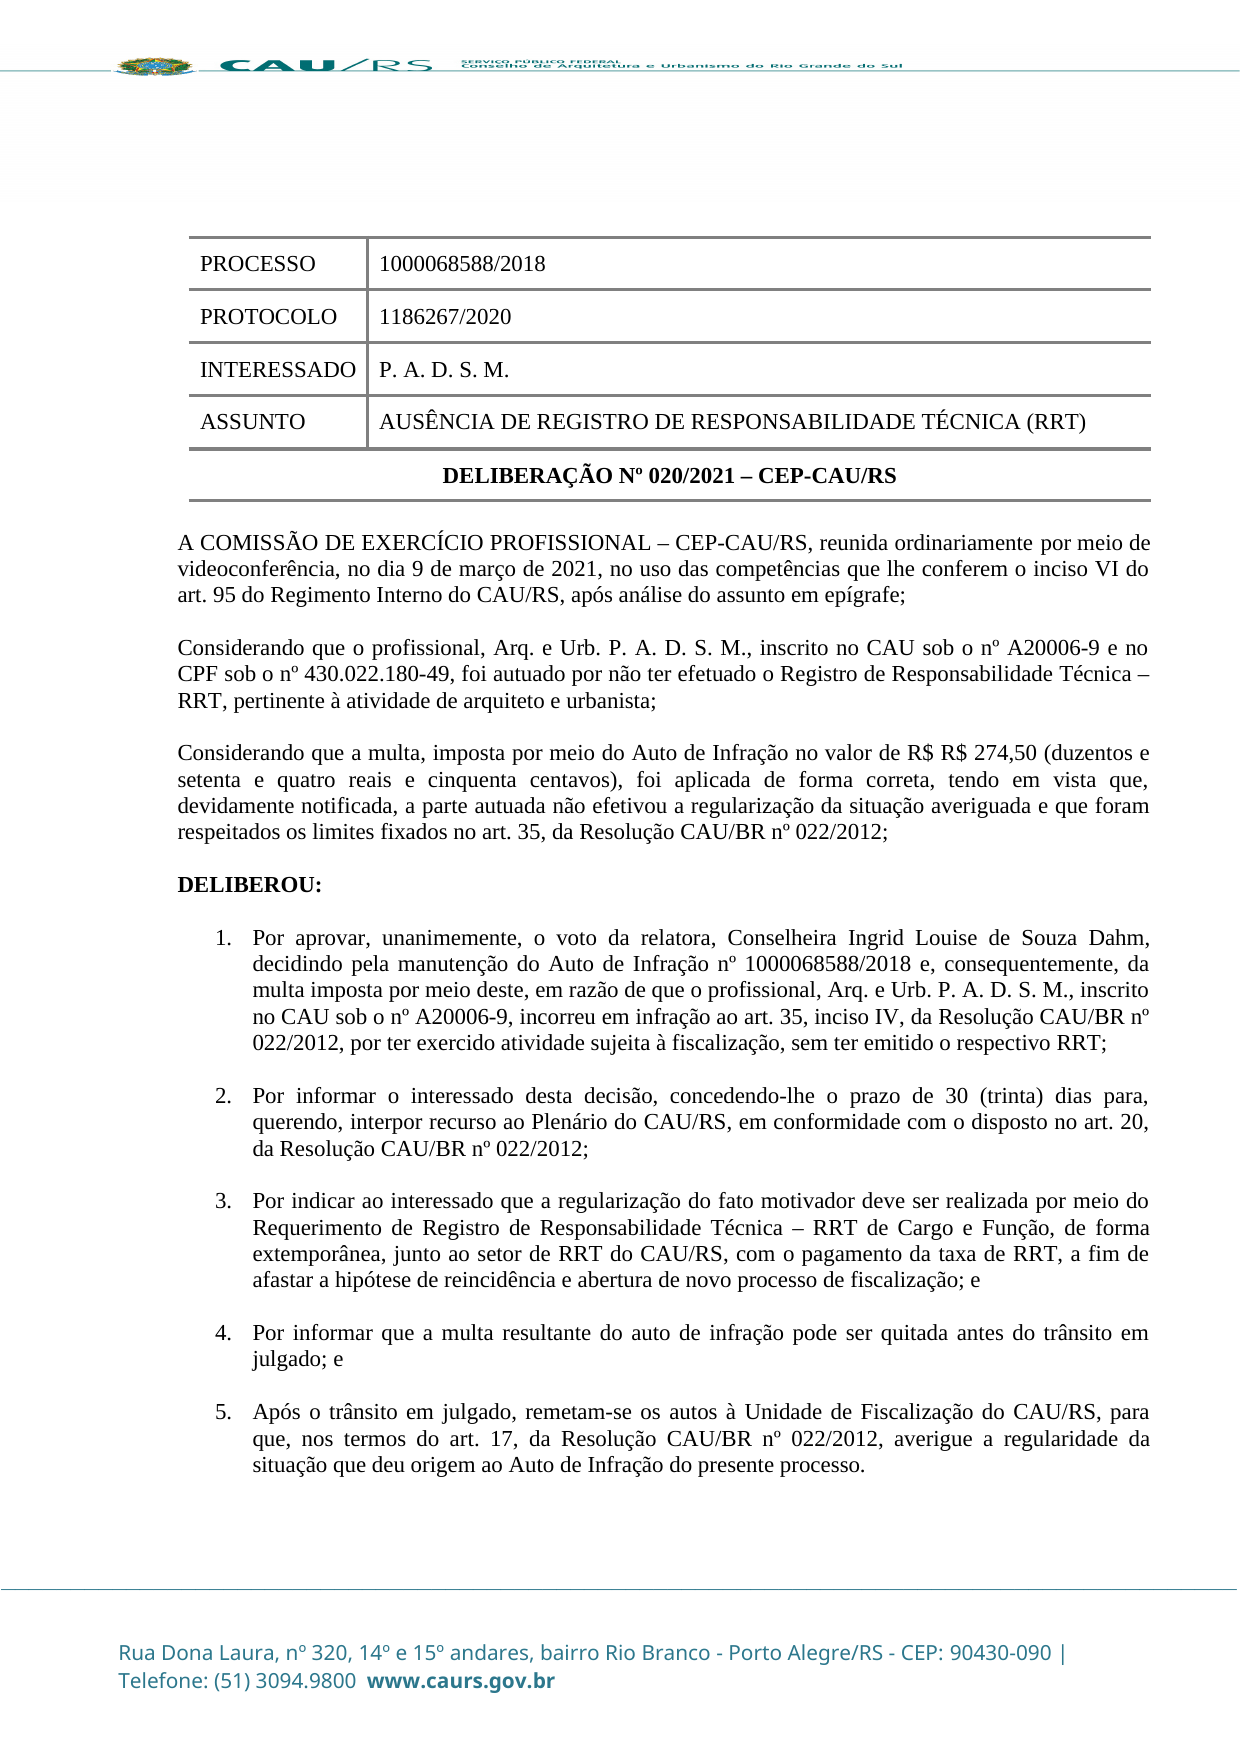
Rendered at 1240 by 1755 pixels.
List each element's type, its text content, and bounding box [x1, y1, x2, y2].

text Considerando que a multa, imposta por meio do Auto de Infração no valor de R$ R$ 274,50 (duzentos e setenta e quatro reais e cinquenta centavos), foi aplicada de forma correta, tendo em vista que, devidamente notificada, a parte autuada não efetivou a regularização da situação averiguada e que foram respeitados os limites fixados no art. 35, da Resolução CAU/BR nº 022/2012; [177, 739, 1151, 845]
table_cell DELIBERAÇÃO Nº 020/2021 – CEP-CAU/RS [189, 451, 1151, 499]
table_header 1000068588/2018 [369, 239, 1151, 288]
table_cell INTERESSADO [189, 344, 366, 394]
list Por informar o interessado desta decisão, concedendo-lhe o prazo de 30 (trinta) dias para, querendo, interpor recurso ao Plenário do CAU/RS, em conformidade com o disposto no art. 20, da Resolução CAU/BR nº 022/2012; [215, 1082, 1151, 1161]
table_cell 1186267/2020 [369, 291, 1151, 341]
table_header PROCESSO [189, 239, 366, 288]
table_cell ASSUNTO [189, 397, 366, 446]
list Após o trânsito em julgado, remetam-se os autos à Unidade de Fiscalização do CAU/RS, para que, nos termos do art. 17, da Resolução CAU/BR nº 022/2012, averigue a regularidade da situação que deu origem ao Auto de Infração do presente processo. [215, 1398, 1151, 1477]
table_cell P. A. D. S. M. [369, 344, 1151, 394]
list Por informar que a multa resultante do auto de infração pode ser quitada antes do trânsito em julgado; e [215, 1319, 1151, 1372]
text A COMISSÃO DE EXERCÍCIO PROFISSIONAL – CEP-CAU/RS, reunida ordinariamente por meio de videoconferência, no dia 9 de março de 2021, no uso das competências que lhe conferem o inciso VI do art. 95 do Regimento Interno do CAU/RS, após análise do assunto em epígrafe; [177, 528, 1151, 608]
table_cell PROTOCOLO [189, 291, 366, 341]
table_cell AUSÊNCIA DE REGISTRO DE RESPONSABILIDADE TÉCNICA (RRT) [369, 397, 1151, 446]
text Considerando que o profissional, Arq. e Urb. P. A. D. S. M., inscrito no CAU sob o nº A20006-9 e no CPF sob o nº 430.022.180-49, foi autuado por não ter efetuado o Registro de Responsabilidade Técnica – RRT, pertinente à atividade de arquiteto e urbanista; [177, 634, 1151, 713]
list Por indicar ao interessado que a regularização do fato motivador deve ser realizada por meio do Requerimento de Registro de Responsabilidade Técnica – RRT de Cargo e Função, de forma extemporânea, junto ao setor de RRT do CAU/RS, com o pagamento da taxa de RRT, a fim de afastar a hipótese de reincidência e abertura de novo processo de fiscalização; e [215, 1187, 1151, 1293]
text DELIBEROU: [177, 871, 1151, 897]
list Por aprovar, unanimemente, o voto da relatora, Conselheira Ingrid Louise de Souza Dahm, decidindo pela manutenção do Auto de Infração nº 1000068588/2018 e, consequentemente, da multa imposta por meio deste, em razão de que o profissional, Arq. e Urb. P. A. D. S. M., inscrito no CAU sob o nº A20006-9, incorreu em infração ao art. 35, inciso IV, da Resolução CAU/BR nº 022/2012, por ter exercido atividade sujeita à fiscalização, sem ter emitido o respectivo RRT; [215, 924, 1151, 1056]
